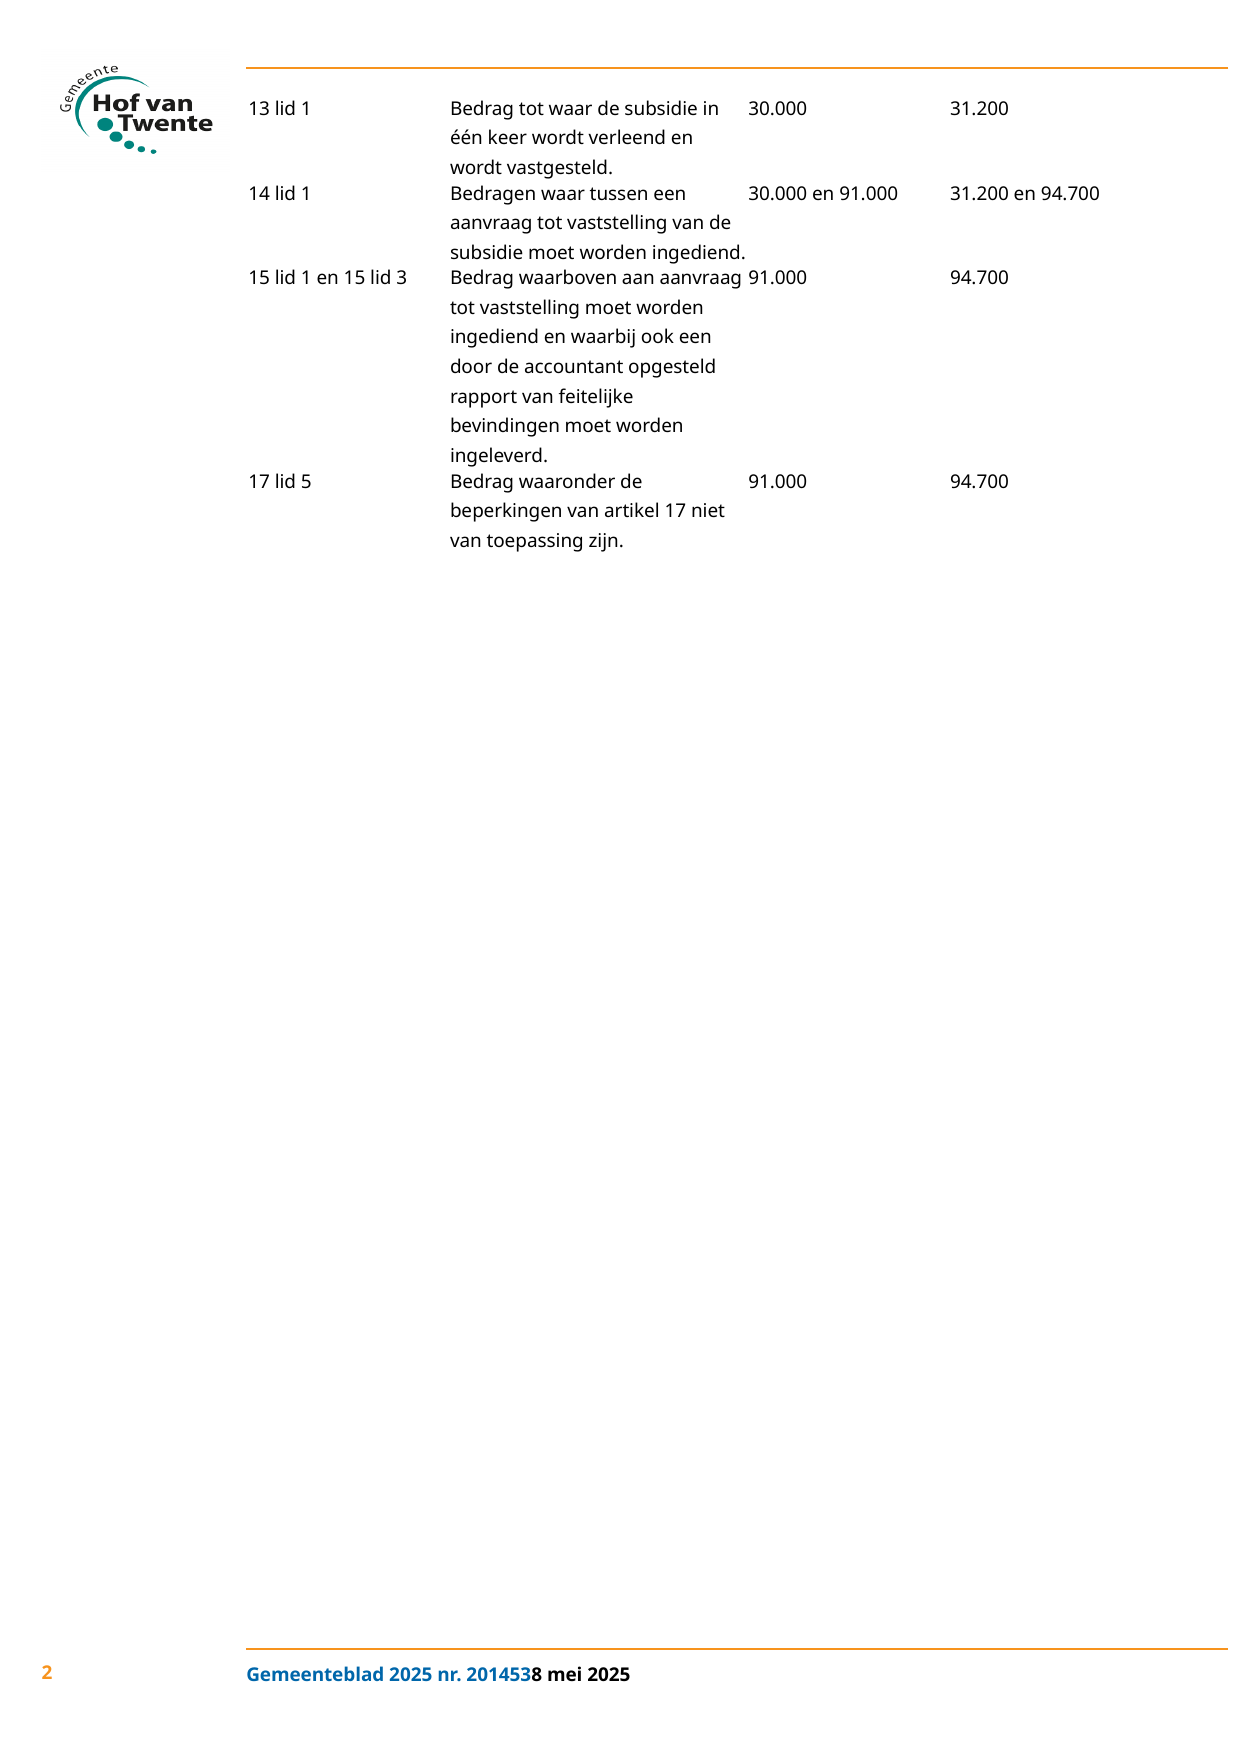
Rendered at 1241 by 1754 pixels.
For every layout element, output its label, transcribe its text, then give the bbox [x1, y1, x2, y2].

table_cell 91.000 [748, 265, 950, 468]
table_cell 13 lid 1 [248, 95, 450, 180]
table_cell 31.200 [950, 95, 1152, 180]
table_cell 15 lid 1 en 15 lid 3 [248, 265, 450, 468]
table_cell Bedrag waaronder de beperkingen van artikel 17 niet van toepassing zijn. [450, 468, 748, 553]
table_cell Bedrag tot waar de subsidie in één keer wordt verleend en wordt vastgesteld. [450, 95, 748, 180]
table_cell Bedragen waar tussen een aanvraag tot vaststelling van de subsidie moet worden ingediend. [450, 180, 748, 264]
table_cell 91.000 [748, 468, 950, 553]
table_cell 30.000 en 91.000 [748, 180, 950, 264]
table_cell 94.700 [950, 468, 1152, 553]
table_cell 94.700 [950, 265, 1152, 468]
table_cell 30.000 [748, 95, 950, 180]
picture [41, 47, 231, 172]
table_cell 14 lid 1 [248, 180, 450, 264]
table_cell Bedrag waarboven aan aanvraag tot vaststelling moet worden ingediend en waarbij ook een door de accountant opgesteld rapport van feitelijke bevindingen moet worden ingeleverd. [450, 265, 748, 468]
table_cell 31.200 en 94.700 [950, 180, 1152, 264]
table_cell 17 lid 5 [248, 468, 450, 553]
